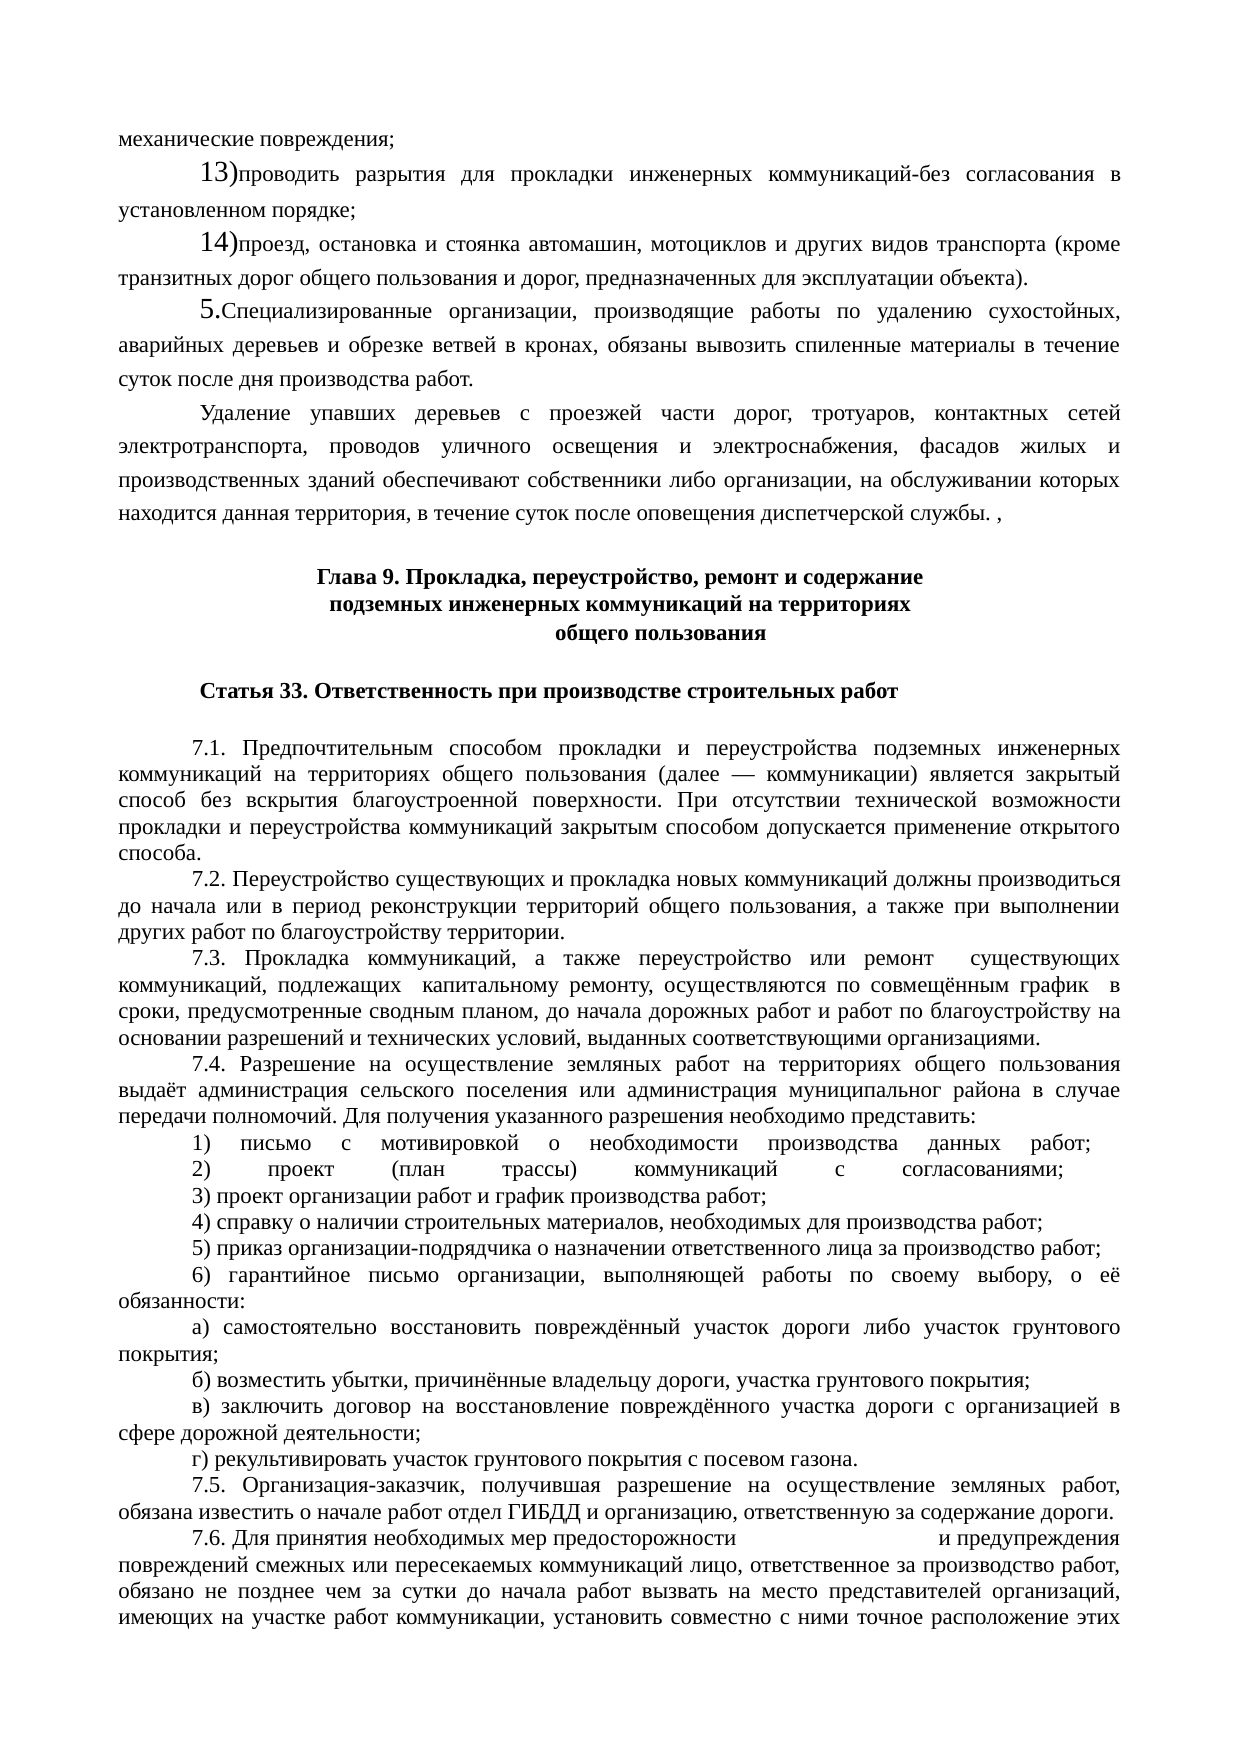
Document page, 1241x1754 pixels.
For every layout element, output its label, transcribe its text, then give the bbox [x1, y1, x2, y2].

list проезд, остановка и стоянка автомашин, мотоциклов и других видов транспорта (кроме транзитных дорог общего пользования и дорог, предназначенных для эксплуатации объекта). [118, 224, 1122, 292]
text подземных инженерных коммуникаций на территориях [118, 590, 1122, 616]
text 7.6. Для принятия необходимых мер предосторожности и предупреждения повреждений смежных или пересекаемых коммуникаций лицо, ответственное за производство работ, обязано не позднее чем за сутки до начала работ вызвать на место представителей организаций, имеющих на участке работ коммуникации, установить совместно с ними точное расположение этих [118, 1524, 1122, 1630]
text 7.5. Организация-заказчик, получившая разрешение на осуществление земляных работ, обязана известить о начале работ отдел ГИБДД и организацию, ответственную за содержание дороги. [118, 1472, 1122, 1524]
text г) рекультивировать участок грунтового покрытия с посевом газона. [118, 1445, 1122, 1472]
text 4) справку о наличии строительных материалов, необходимых для производства работ; [118, 1208, 1122, 1234]
text 5) приказ организации-подрядчика о назначении ответственного лица за производство работ; [118, 1234, 1122, 1261]
text Глава 9. Прокладка, переустройство, ремонт и содержание [118, 563, 1122, 590]
text 6) гарантийное письмо организации, выполняющей работы по своему выбору, о её обязанности: [118, 1261, 1122, 1313]
text Статья 33. Ответственность при производстве строительных работ [118, 675, 1122, 705]
text а) самостоятельно восстановить повреждённый участок дороги либо участок грунтового покрытия; [118, 1313, 1122, 1366]
text 7.4. Разрешение на осуществление земляных работ на территориях общего пользования выдаёт администрация сельского поселения или администрация муниципальног района в случае передачи полномочий. Для получения указанного разрешения необходимо представить: [118, 1050, 1122, 1129]
list Специализированные организации, производящие работы по удалению сухостойных, аварийных деревьев и обрезке ветвей в кронах, обязаны вывозить спиленные материалы в течение суток после дня производства работ. [118, 292, 1122, 393]
text 7.2. Переустройство существующих и прокладка новых коммуникаций должны производиться до начала или в период реконструкции территорий общего пользования, а также при выполнении других работ по благоустройству территории. [118, 865, 1122, 944]
text общего пользования [118, 616, 1122, 646]
text в) заключить договор на восстановление повреждённого участка дороги с организацией в сфере дорожной деятельности; [118, 1392, 1122, 1445]
list проводить разрытия для прокладки инженерных коммуникаций-без согласования в установленном порядке; [118, 153, 1122, 224]
text 1) письмо с мотивировкой о необходимости производства данных работ; 2) проект (план трассы) коммуникаций с согласованиями; 3) проект организации работ и график производства работ; [118, 1129, 1122, 1208]
text 7.3. Прокладка коммуникаций, а также переустройство или ремонт существующих коммуникаций, подлежащих капитальному ремонту, осуществляются по совмещённым график в сроки, предусмотренные сводным планом, до начала дорожных работ и работ по благоустройству на основании разрешений и технических условий, выданных соответствующими организациями. [118, 944, 1122, 1050]
text 7.1. Предпочтительным способом прокладки и переустройства подземных инженерных коммуникаций на территориях общего пользования (далее — коммуникации) является закрытый способ без вскрытия благоустроенной поверхности. При отсутствии технической возможности прокладки и переустройства коммуникаций закрытым способом допускается применение открытого способа. [118, 734, 1122, 865]
text Удаление упавших деревьев с проезжей части дорог, тротуаров, контактных сетей электротранспорта, проводов уличного освещения и электроснабжения, фасадов жилых и производственных зданий обеспечивают собственники либо организации, на обслуживании которых находится данная территория, в течение суток после оповещения диспетчерской службы. , [118, 393, 1122, 527]
list механические повреждения; [118, 118, 1122, 153]
text б) возместить убытки, причинённые владельцу дороги, участка грунтового покрытия; [118, 1366, 1122, 1392]
